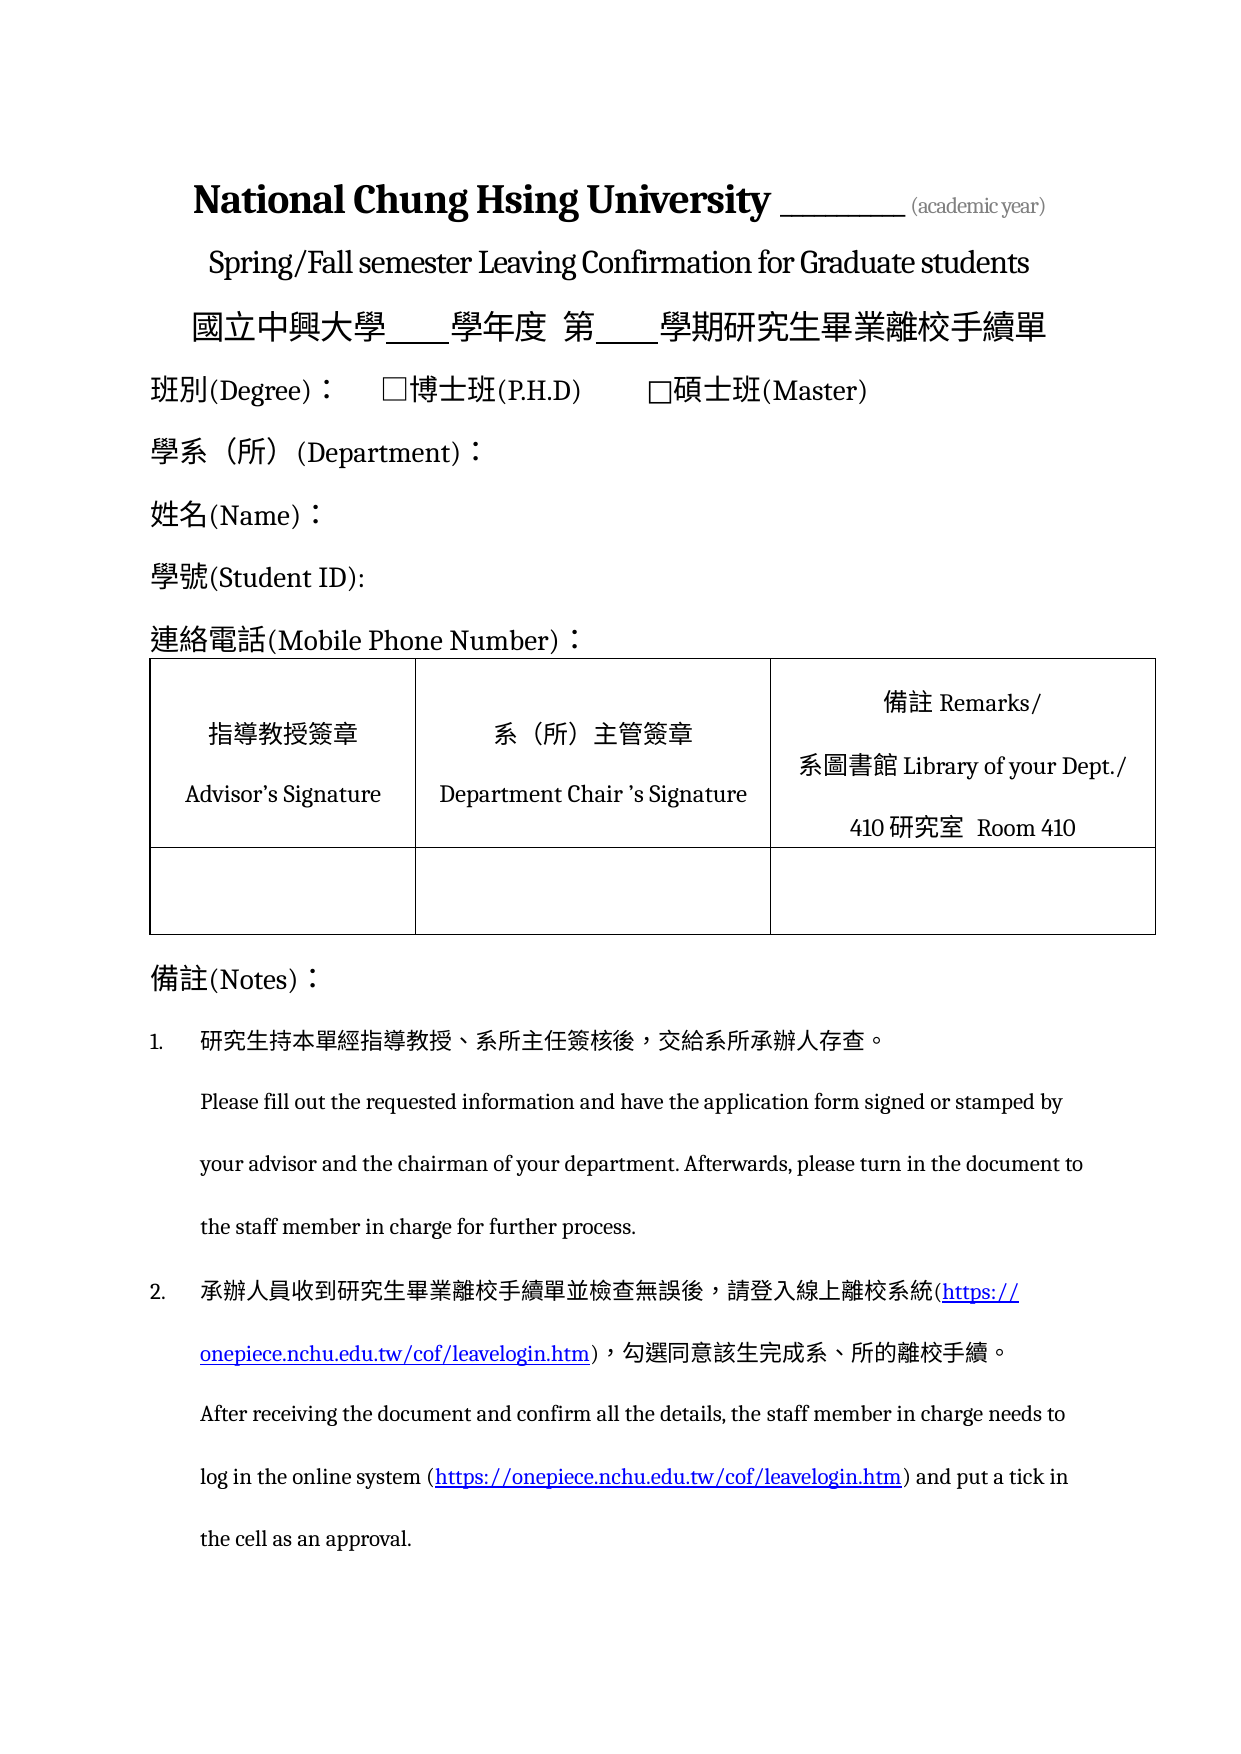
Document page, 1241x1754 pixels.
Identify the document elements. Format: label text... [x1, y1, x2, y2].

text 備註(Notes)： [150, 935, 1090, 998]
text 班別(Degree)： □博士班(P.H.D) □碩士班(Master) [150, 346, 1090, 408]
table_cell [151, 848, 415, 934]
text 國立中興大學 學年度 第 學期研究生畢業離校手續單 [150, 283, 1090, 346]
text 學系（所）(Department)： [150, 408, 1090, 471]
text Spring/Fall semester Leaving Confirmation for Graduate students [150, 221, 1090, 283]
text 姓名(Name)： [150, 471, 1090, 533]
text Please fill out the requested information and have the application form signed or stamped by your advisor and the chairman of your department. Afterwards, please turn in the document to the staff member in charge for further process. [200, 1060, 1090, 1248]
table_header 指導教授簽章 Advisor’s Signature [151, 659, 415, 847]
table_header 備註 Remarks/ 系圖書館Library of your Dept./ 410研究室 Room 410 [771, 659, 1155, 847]
text 連絡電話(Mobile Phone Number)： [150, 596, 1090, 658]
text National Chung Hsing University ___________ (academic year) [150, 158, 1090, 221]
text 學號(Student ID): [150, 533, 1090, 596]
list 研究生持本單經指導教授、系所主任簽核後，交給系所承辦人存查。 [150, 998, 1090, 1060]
table_cell [416, 848, 770, 934]
text After receiving the document and confirm all the details, the staff member in charge needs to log in the online system (https://onepiece.nchu.edu.tw/cof/leavelogin.htm) and put a tick in the cell as an approval. [200, 1373, 1090, 1560]
table_header 系（所）主管簽章 Department Chair ’s Signature [416, 659, 770, 847]
table_cell [771, 848, 1155, 934]
list 承辦人員收到研究生畢業離校手續單並檢查無誤後，請登入線上離校系統(https://onepiece.nchu.edu.tw/cof/leavelogin.htm)，勾選同意該生完成系、所的離校手續。 [150, 1248, 1090, 1373]
